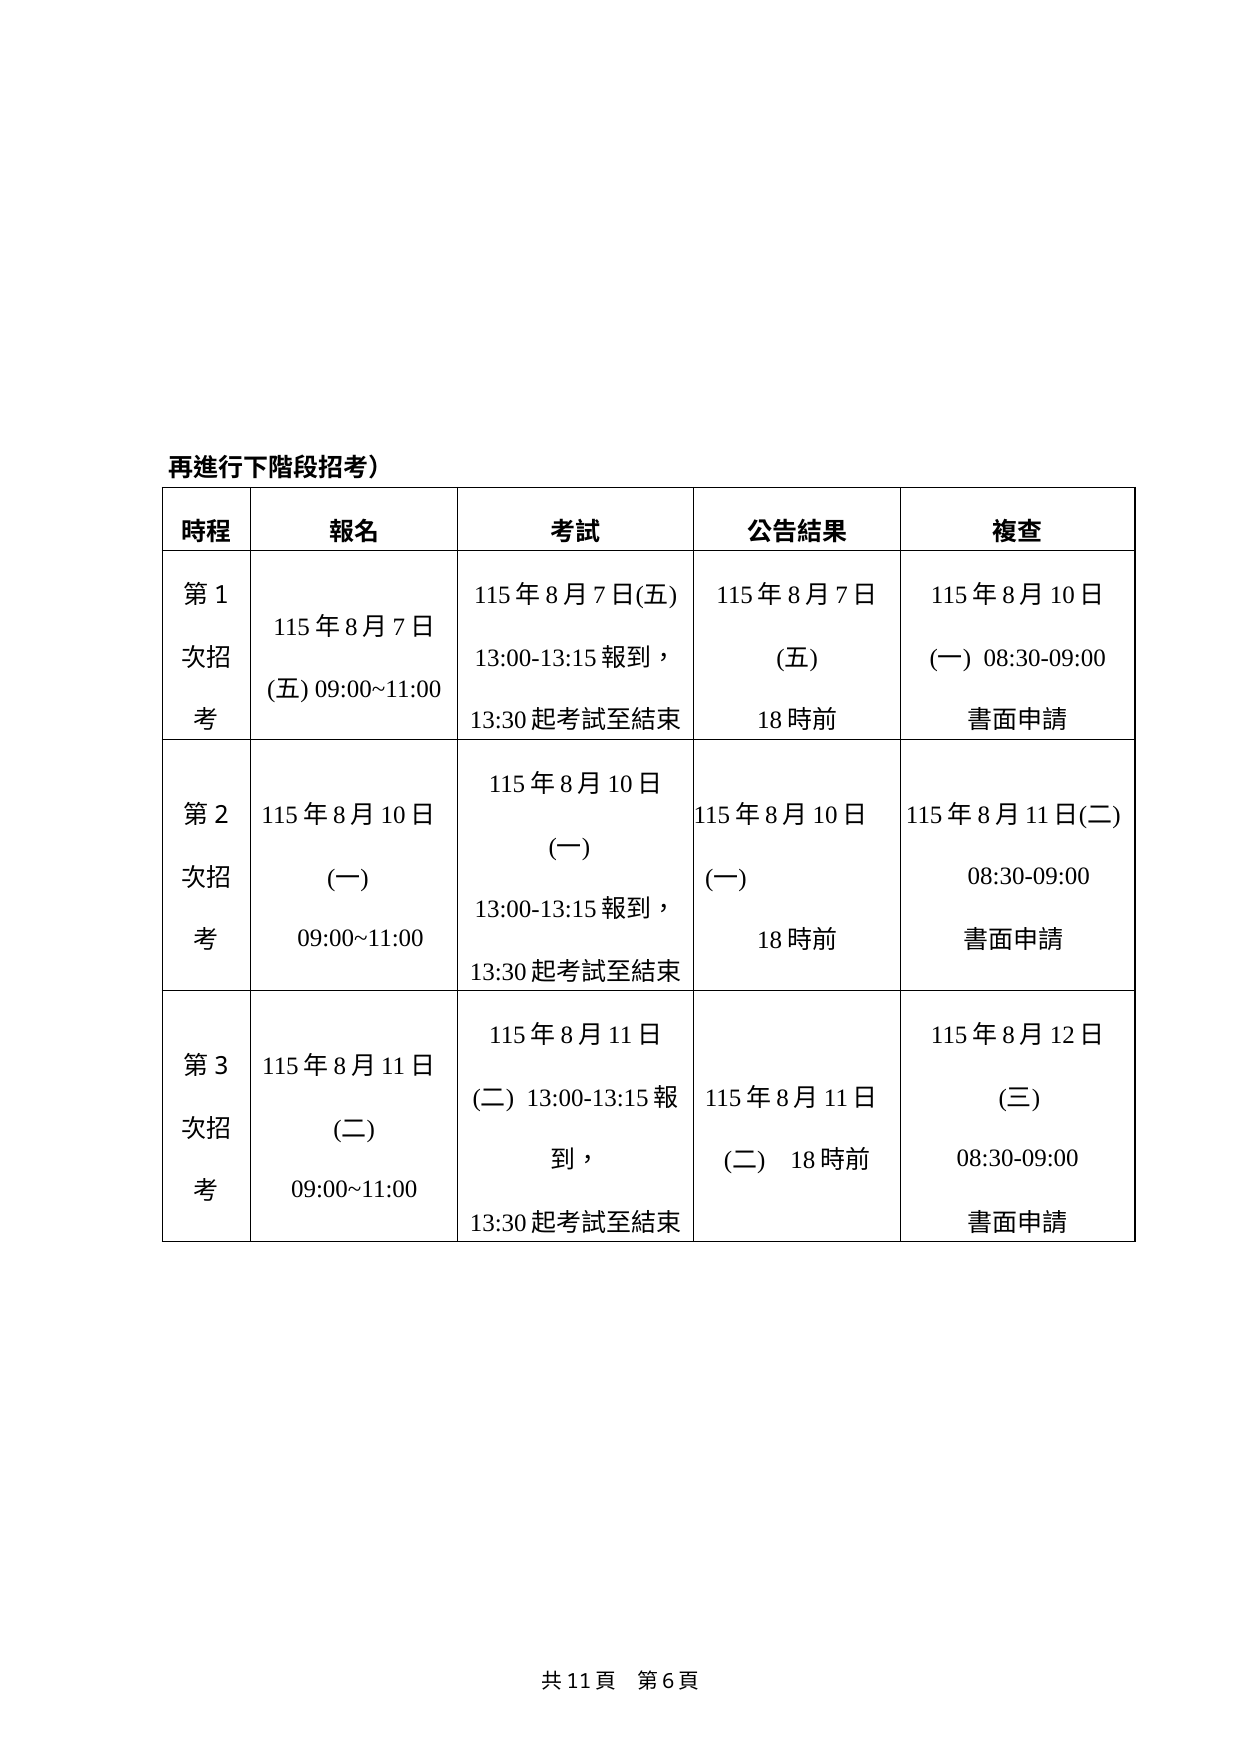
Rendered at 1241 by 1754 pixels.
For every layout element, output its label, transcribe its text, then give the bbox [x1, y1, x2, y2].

table_cell 115年8月11日(二) 13:00-13:15報到， 13:30起考試至結束 [458, 991, 693, 1241]
table_header 考試 [458, 488, 693, 550]
table_cell 115年8月11日(二) 18時前 [694, 991, 900, 1241]
table_cell 115年8月10日(一) 18時前 [694, 740, 900, 990]
text 再進行下階段招考） [118, 424, 1122, 487]
table_cell 115年8月12日(三) 08:30-09:00 書面申請 [901, 991, 1134, 1241]
table_cell 115年8月7日(五) 13:00-13:15報到， 13:30起考試至結束 [458, 551, 693, 739]
table_header 時程 [163, 488, 250, 550]
table_cell 115年8月11日(二) 08:30-09:00 書面申請 [901, 740, 1134, 990]
table_cell 115年8月10日(一) 13:00-13:15報到， 13:30起考試至結束 [458, 740, 693, 990]
table_cell 115年8月11日(二) 09:00~11:00 [251, 991, 457, 1241]
table_header 報名 [251, 488, 457, 550]
table_header 複查 [901, 488, 1134, 550]
table_cell 115年8月10日(一) 08:30-09:00 書面申請 [901, 551, 1134, 739]
table_cell 115年8月10日(一) 09:00~11:00 [251, 740, 457, 990]
table_cell 115年8月7日(五) 18時前 [694, 551, 900, 739]
table_cell 第3次招考 [163, 991, 250, 1241]
table_cell 第2次招考 [163, 740, 250, 990]
table_header 公告結果 [694, 488, 900, 550]
table_cell 第1次招考 [163, 551, 250, 739]
table_cell 115年8月7日(五) 09:00~11:00 [251, 551, 457, 739]
